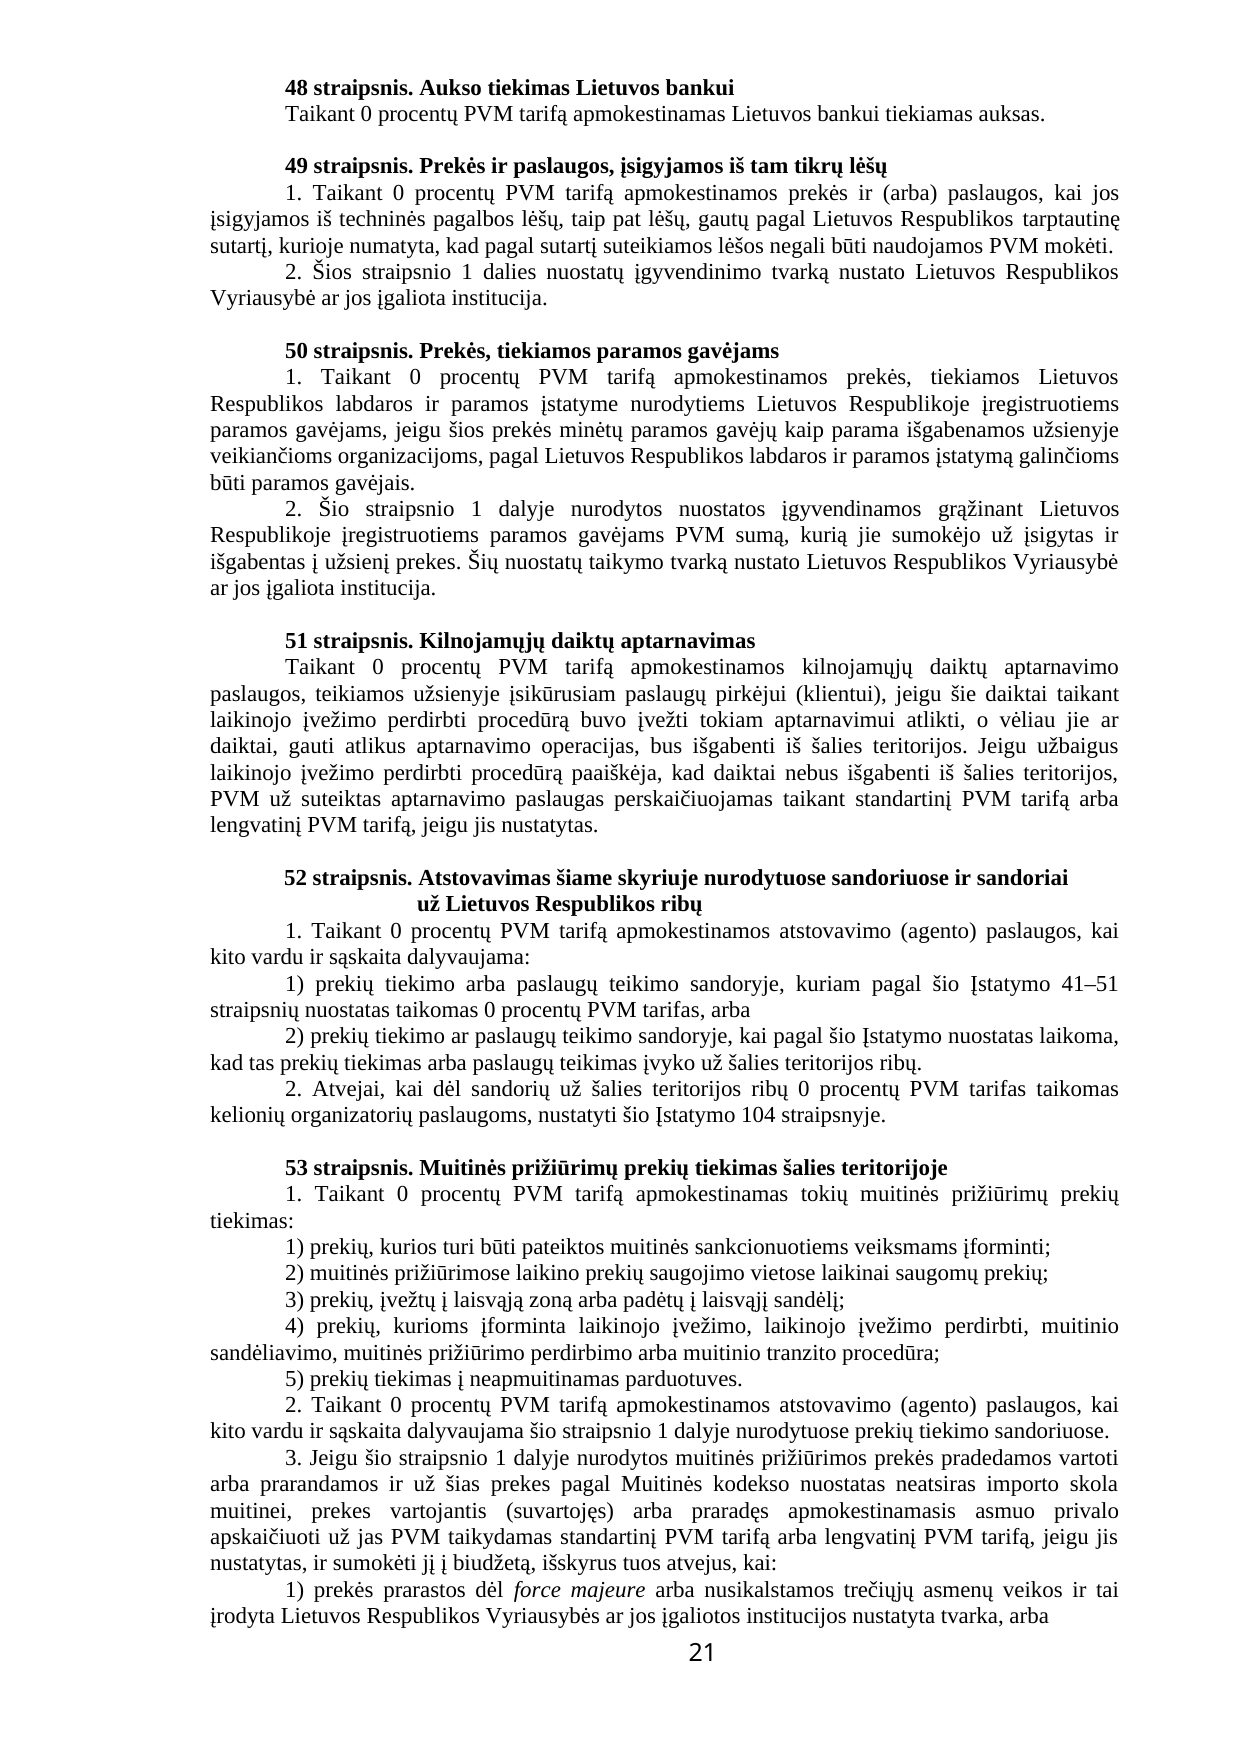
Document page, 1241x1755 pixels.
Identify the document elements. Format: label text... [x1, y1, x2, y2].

text 49 straipsnis. Prekės ir paslaugos, įsigyjamos iš tam tikrų lėšų [210, 153, 1120, 179]
text 5) prekių tiekimas į neapmuitinamas parduotuves. [210, 1365, 1120, 1391]
text 1. Taikant 0 procentų PVM tarifą apmokestinamas tokių muitinės prižiūrimų prekių tiekimas: [210, 1180, 1120, 1233]
text Taikant 0 procentų PVM tarifą apmokestinamos kilnojamųjų daiktų aptarnavimo paslaugos, teikiamos užsienyje įsikūrusiam paslaugų pirkėjui (klientui), jeigu šie daiktai taikant laikinojo įvežimo perdirbti procedūrą buvo įvežti tokiam aptarnavimui atlikti, o vėliau jie ar daiktai, gauti atlikus aptarnavimo operacijas, bus išgabenti iš šalies teritorijos. Jeigu užbaigus laikinojo įvežimo perdirbti procedūrą paaiškėja, kad daiktai nebus išgabenti iš šalies teritorijos, PVM už suteiktas aptarnavimo paslaugas perskaičiuojamas taikant standartinį PVM tarifą arba lengvatinį PVM tarifą, jeigu jis nustatytas. [210, 653, 1120, 838]
text 48 straipsnis. Aukso tiekimas Lietuvos bankui [210, 73, 1120, 100]
text 2. Atvejai, kai dėl sandorių už šalies teritorijos ribų 0 procentų PVM tarifas taikomas kelionių organizatorių paslaugoms, nustatyti šio Įstatymo 104 straipsnyje. [210, 1075, 1120, 1128]
text 53 straipsnis. Muitinės prižiūrimų prekių tiekimas šalies teritorijoje [210, 1154, 1120, 1180]
text 3) prekių, įvežtų į laisvąją zoną arba padėtų į laisvąjį sandėlį; [210, 1286, 1120, 1312]
text 1) prekės prarastos dėl force majeure arba nusikalstamos trečiųjų asmenų veikos ir tai įrodyta Lietuvos Respublikos Vyriausybės ar jos įgaliotos institucijos nustatyta tvarka, arba [210, 1576, 1120, 1628]
text 1. Taikant 0 procentų PVM tarifą apmokestinamos prekės, tiekiamos Lietuvos Respublikos labdaros ir paramos įstatyme nurodytiems Lietuvos Respublikoje įregistruotiems paramos gavėjams, jeigu šios prekės minėtų paramos gavėjų kaip parama išgabenamos užsienyje veikiančioms organizacijoms, pagal Lietuvos Respublikos labdaros ir paramos įstatymą galinčioms būti paramos gavėjais. [210, 363, 1120, 495]
text 50 straipsnis. Prekės, tiekiamos paramos gavėjams [210, 337, 1120, 363]
text 4) prekių, kurioms įforminta laikinojo įvežimo, laikinojo įvežimo perdirbti, muitinio sandėliavimo, muitinės prižiūrimo perdirbimo arba muitinio tranzito procedūra; [210, 1312, 1120, 1365]
text 2. Šio straipsnio 1 dalyje nurodytos nuostatos įgyvendinamos grąžinant Lietuvos Respublikoje įregistruotiems paramos gavėjams PVM sumą, kurią jie sumokėjo už įsigytas ir išgabentas į užsienį prekes. Šių nuostatų taikymo tvarką nustato Lietuvos Respublikos Vyriausybė ar jos įgaliota institucija. [210, 495, 1120, 601]
text 2. Taikant 0 procentų PVM tarifą apmokestinamos atstovavimo (agento) paslaugos, kai kito vardu ir sąskaita dalyvaujama šio straipsnio 1 dalyje nurodytuose prekių tiekimo sandoriuose. [210, 1391, 1120, 1444]
text 2. Šios straipsnio 1 dalies nuostatų įgyvendinimo tvarką nustato Lietuvos Respublikos Vyriausybė ar jos įgaliota institucija. [210, 258, 1120, 311]
text 1. Taikant 0 procentų PVM tarifą apmokestinamos atstovavimo (agento) paslaugos, kai kito vardu ir sąskaita dalyvaujama: [210, 917, 1120, 969]
text Taikant 0 procentų PVM tarifą apmokestinamas Lietuvos bankui tiekiamas auksas. [210, 100, 1120, 126]
text 51 straipsnis. Kilnojamųjų daiktų aptarnavimas [210, 627, 1120, 653]
text 1) prekių tiekimo arba paslaugų teikimo sandoryje, kuriam pagal šio Įstatymo 41–51 straipsnių nuostatas taikomas 0 procentų PVM tarifas, arba [210, 969, 1120, 1022]
text 1. Taikant 0 procentų PVM tarifą apmokestinamos prekės ir (arba) paslaugos, kai jos įsigyjamos iš techninės pagalbos lėšų, taip pat lėšų, gautų pagal Lietuvos Respublikos tarptautinę sutartį, kurioje numatyta, kad pagal sutartį suteikiamos lėšos negali būti naudojamos PVM mokėti. [210, 179, 1120, 258]
text 2) prekių tiekimo ar paslaugų teikimo sandoryje, kai pagal šio Įstatymo nuostatas laikoma, kad tas prekių tiekimas arba paslaugų teikimas įvyko už šalies teritorijos ribų. [210, 1022, 1120, 1075]
text 3. Jeigu šio straipsnio 1 dalyje nurodytos muitinės prižiūrimos prekės pradedamos vartoti arba prarandamos ir už šias prekes pagal Muitinės kodekso nuostatas neatsiras importo skola muitinei, prekes vartojantis (suvartojęs) arba praradęs apmokestinamasis asmuo privalo apskaičiuoti už jas PVM taikydamas standartinį PVM tarifą arba lengvatinį PVM tarifą, jeigu jis nustatytas, ir sumokėti jį į biudžetą, išskyrus tuos atvejus, kai: [210, 1444, 1120, 1576]
text 2) muitinės prižiūrimose laikino prekių saugojimo vietose laikinai saugomų prekių; [210, 1259, 1120, 1286]
text už Lietuvos Respublikos ribų [210, 891, 1120, 917]
text 52 straipsnis. Atstovavimas šiame skyriuje nurodytuose sandoriuose ir sandoriai [210, 864, 1120, 891]
text 1) prekių, kurios turi būti pateiktos muitinės sankcionuotiems veiksmams įforminti; [210, 1233, 1120, 1259]
